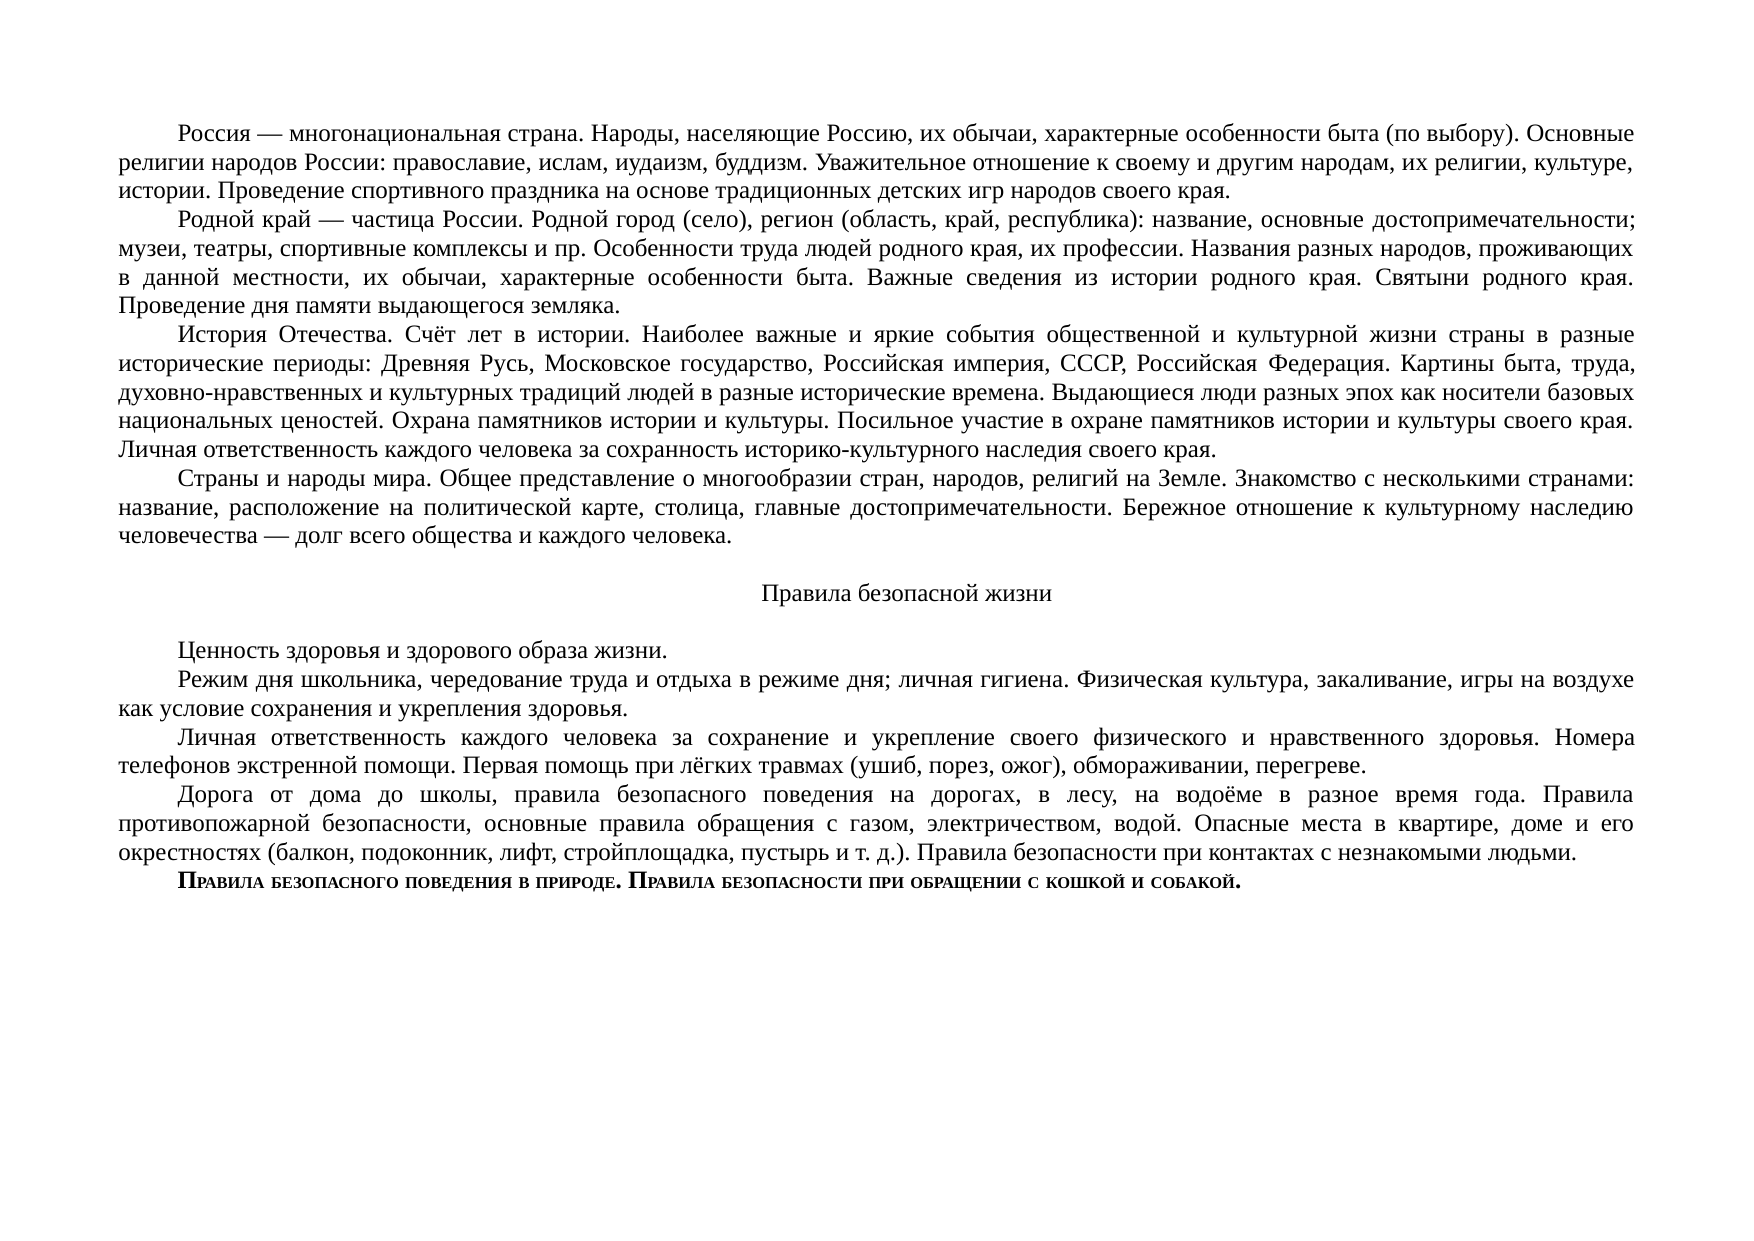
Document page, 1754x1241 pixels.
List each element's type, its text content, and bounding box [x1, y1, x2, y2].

text Дорога от дома до школы, правила безопасного поведения на дорогах, в лесу, на водоёме в разное время года. Правила противопожарной безопасности, основные правила обращения с газом, электричеством, водой. Опасные места в квартире, доме и его окрестностях (балкон, подоконник, лифт, стройплощадка, пустырь и т. д.). Правила безопасности при контактах с незнакомыми людьми. [118, 779, 1636, 866]
text Правила безопасного поведения в природе. Правила безопасности при обращении с кошкой и собакой. [118, 866, 1636, 894]
text Личная ответственность каждого человека за сохранение и укрепление своего физического и нравственного здоровья. Номера телефонов экстренной помощи. Первая помощь при лёгких травмах (ушиб, порез, ожог), обмораживании, перегреве. [118, 722, 1636, 779]
text Страны и народы мира. Общее представление о многообразии стран, народов, религий на Земле. Знакомство с несколькими странами: название, расположение на политической карте, столица, главные достопримечательности. Бережное отношение к культурному наследию человечества — долг всего общества и каждого человека. [118, 463, 1636, 549]
text Правила безопасной жизни [118, 578, 1636, 607]
text Режим дня школьника, чередование труда и отдыха в режиме дня; личная гигиена. Физическая культура, закаливание, игры на воздухе как условие сохранения и укрепления здоровья. [118, 664, 1636, 722]
text История Отечества. Счёт лет в истории. Наиболее важные и яркие события общественной и культурной жизни страны в разные исторические периоды: Древняя Русь, Московское государство, Российская империя, СССР, Российская Федерация. Картины быта, труда, духовно-нравственных и культурных традиций людей в разные исторические времена. Выдающиеся люди разных эпох как носители базовых национальных ценостей. Охрана памятников истории и культуры. Посильное участие в охране памятников истории и культуры своего края. Личная ответственность каждого человека за сохранность историко-культурного наследия своего края. [118, 319, 1636, 463]
text Родной край — частица России. Родной город (село), регион (область, край, республика): название, основные достопримечательности; музеи, театры, спортивные комплексы и пр. Особенности труда людей родного края, их профессии. Названия разных народов, проживающих в данной местности, их обычаи, характерные особенности быта. Важные сведения из истории родного края. Святыни родного края. Проведение дня памяти выдающегося земляка. [118, 204, 1636, 319]
text Ценность здоровья и здорового образа жизни. [118, 636, 1636, 664]
text Россия — многонациональная страна. Народы, населяющие Россию, их обычаи, характерные особенности быта (по выбору). Основные религии народов России: православие, ислам, иудаизм, буддизм. Уважительное отношение к своему и другим народам, их религии, культуре, истории. Проведение спортивного праздника на основе традиционных детских игр народов своего края. [118, 118, 1636, 204]
